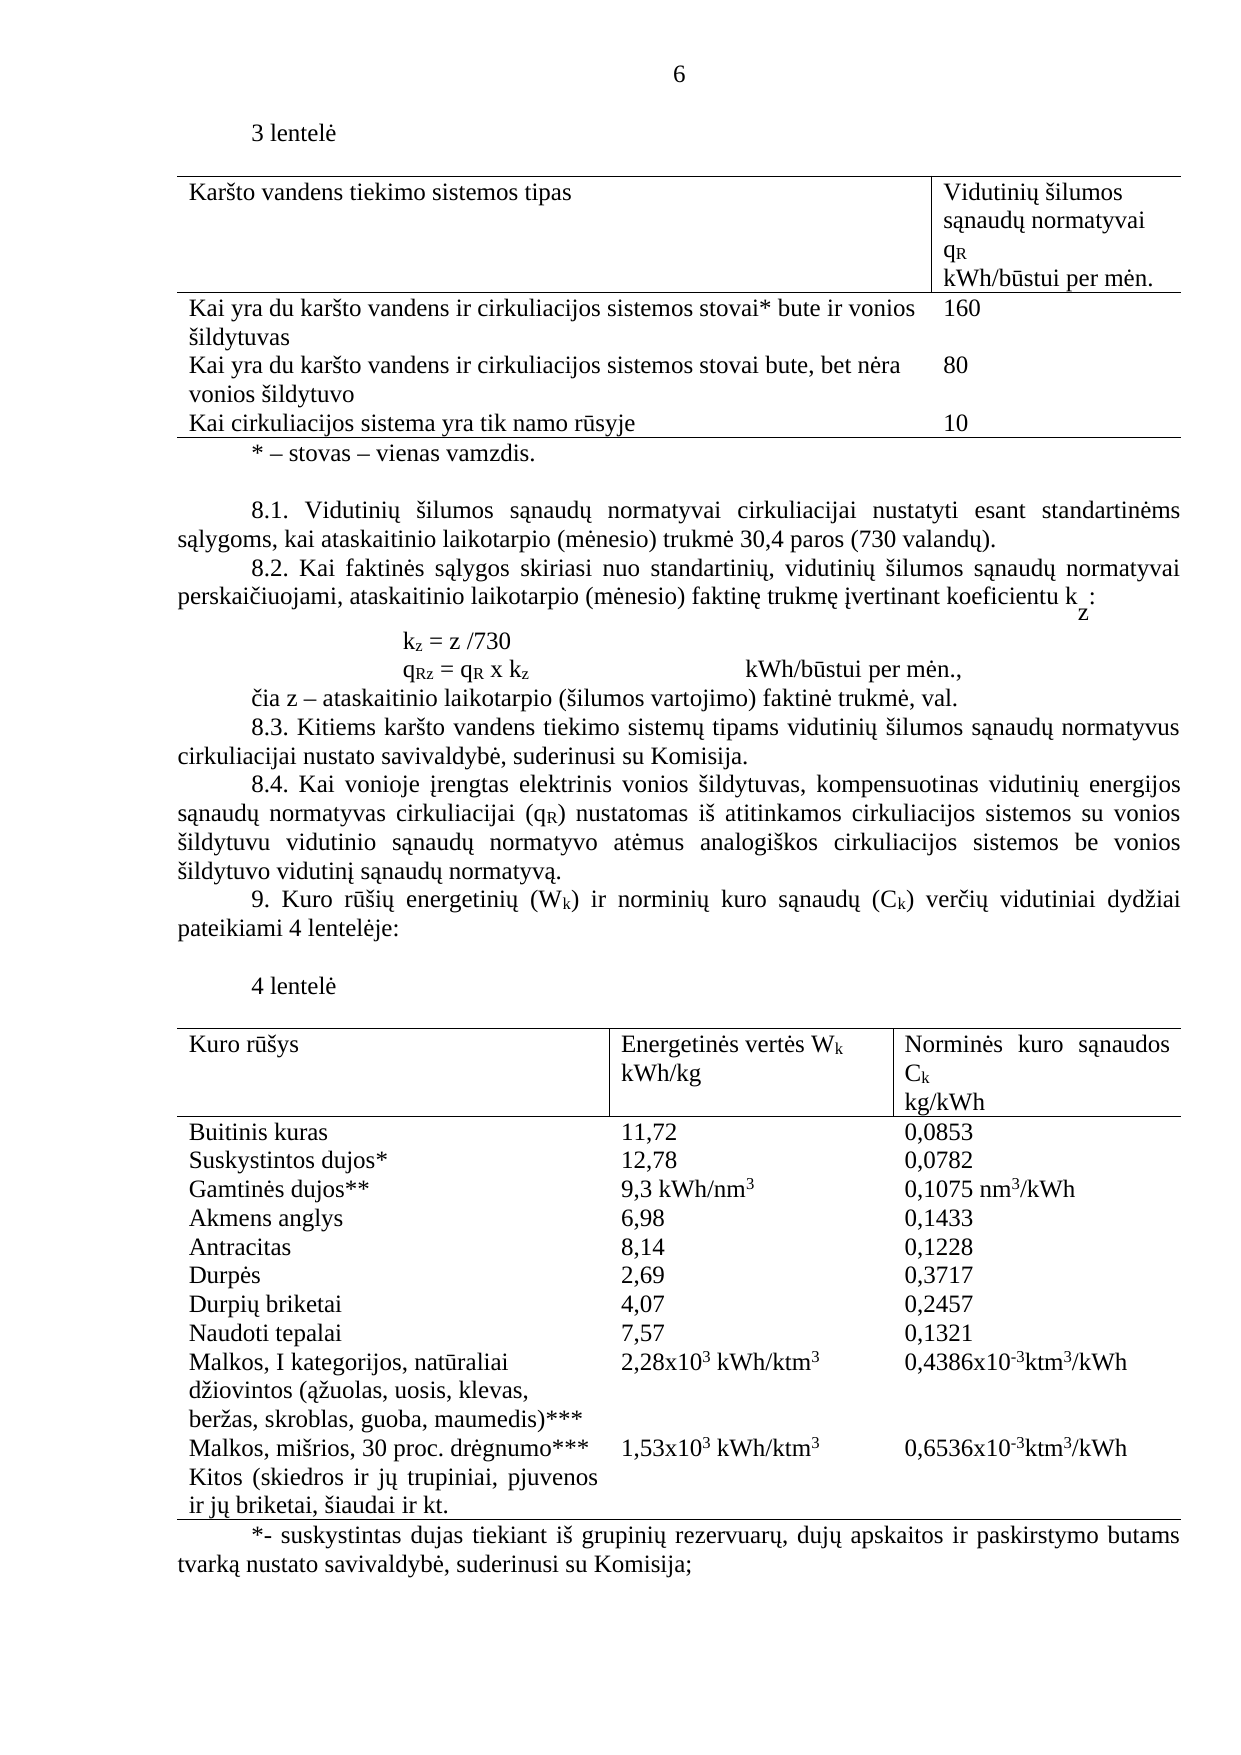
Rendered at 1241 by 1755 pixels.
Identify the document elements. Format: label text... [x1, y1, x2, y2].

table_cell Kai cirkuliacijos sistema yra tik namo rūsyje [177, 408, 932, 437]
table_cell qRz = qR x kz [177, 655, 734, 683]
text * – stovas – vienas vamzdis. [177, 438, 1181, 466]
table_cell 6,98 [610, 1203, 893, 1232]
table_header Vidutinių šilumos sąnaudų normatyvai qR kWh/būstui per mėn. [932, 177, 1181, 292]
table_header Norminės kuro sąnaudos Ck kg/kWh [894, 1029, 1181, 1116]
table_header kz = z /730 [177, 626, 734, 654]
table_cell 8,14 [610, 1232, 893, 1260]
table_cell Buitinis kuras [177, 1117, 609, 1145]
table_cell 0,4386x10-3ktm3/kWh [893, 1347, 1181, 1433]
table_cell 4,07 [610, 1289, 893, 1318]
table_cell [893, 1462, 1181, 1519]
table_cell 0,6536x10-3ktm3/kWh [893, 1433, 1181, 1462]
table_cell 160 [932, 293, 1181, 350]
table_header [734, 626, 1181, 654]
text 8.2. Kai faktinės sąlygos skiriasi nuo standartinių, vidutinių šilumos sąnaudų normatyvai perskaičiuojami, ataskaitinio laikotarpio (mėnesio) faktinę trukmę įvertinant koeficientu kz: [177, 553, 1181, 626]
table_cell 10 [932, 408, 1181, 437]
table_cell 0,1075 nm3/kWh [893, 1174, 1181, 1203]
table_cell Gamtinės dujos** [177, 1174, 609, 1203]
table_cell 7,57 [610, 1318, 893, 1347]
table_cell Kitos (skiedros ir jų trupiniai, pjuvenos ir jų briketai, šiaudai ir kt. [177, 1462, 609, 1519]
table_cell 1,53x103 kWh/ktm3 [610, 1433, 893, 1462]
table_cell 0,1433 [893, 1203, 1181, 1232]
table_cell Akmens anglys [177, 1203, 609, 1232]
table_cell Malkos, I kategorijos, natūraliai džiovintos (ąžuolas, uosis, klevas, beržas, skroblas, guoba, maumedis)*** [177, 1347, 609, 1433]
table_cell 0,2457 [893, 1289, 1181, 1318]
text *- suskystintas dujas tiekiant iš grupinių rezervuarų, dujų apskaitos ir paskirstymo butams tvarką nustato savivaldybė, suderinusi su Komisija; [177, 1520, 1181, 1578]
table_cell Suskystintos dujos* [177, 1145, 609, 1174]
table_header Energetinės vertės Wk kWh/kg [610, 1029, 893, 1116]
text 9. Kuro rūšių energetinių (Wk) ir norminių kuro sąnaudų (Ck) verčių vidutiniai dydžiai pateikiami 4 lentelėje: [177, 884, 1181, 942]
table_cell 11,72 [610, 1117, 893, 1145]
table_header Karšto vandens tiekimo sistemos tipas [177, 177, 931, 292]
text 8.3. Kitiems karšto vandens tiekimo sistemų tipams vidutinių šilumos sąnaudų normatyvus cirkuliacijai nustato savivaldybė, suderinusi su Komisija. [177, 712, 1181, 769]
table_cell 0,0853 [893, 1117, 1181, 1145]
table_cell 0,1228 [893, 1232, 1181, 1260]
table_cell 0,1321 [893, 1318, 1181, 1347]
table_cell 12,78 [610, 1145, 893, 1174]
table_cell 2,69 [610, 1260, 893, 1289]
table_cell Malkos, mišrios, 30 proc. drėgnumo*** [177, 1433, 609, 1462]
table_cell 9,3 kWh/nm3 [610, 1174, 893, 1203]
table_cell 0,0782 [893, 1145, 1181, 1174]
table_cell Durpės [177, 1260, 609, 1289]
table_cell 80 [932, 350, 1181, 408]
table_cell Kai yra du karšto vandens ir cirkuliacijos sistemos stovai bute, bet nėra vonios šildytuvo [177, 350, 932, 408]
table_cell Kai yra du karšto vandens ir cirkuliacijos sistemos stovai* bute ir vonios šildytuvas [177, 293, 932, 350]
table_cell Antracitas [177, 1232, 609, 1260]
table_header Kuro rūšys [177, 1029, 609, 1116]
table_cell Naudoti tepalai [177, 1318, 609, 1347]
table_cell 2,28x103 kWh/ktm3 [610, 1347, 893, 1433]
text 3 lentelė [177, 118, 1181, 147]
text 8.1. Vidutinių šilumos sąnaudų normatyvai cirkuliacijai nustatyti esant standartinėms sąlygoms, kai ataskaitinio laikotarpio (mėnesio) trukmė 30,4 paros (730 valandų). [177, 495, 1181, 553]
text 8.4. Kai vonioje įrengtas elektrinis vonios šildytuvas, kompensuotinas vidutinių energijos sąnaudų normatyvas cirkuliacijai (qR) nustatomas iš atitinkamos cirkuliacijos sistemos su vonios šildytuvu vidutinio sąnaudų normatyvo atėmus analogiškos cirkuliacijos sistemos be vonios šildytuvo vidutinį sąnaudų normatyvą. [177, 769, 1181, 884]
table_cell Durpių briketai [177, 1289, 609, 1318]
table_cell kWh/būstui per mėn., [734, 655, 1181, 683]
text čia z – ataskaitinio laikotarpio (šilumos vartojimo) faktinė trukmė, val. [177, 683, 1181, 712]
table_cell [610, 1462, 893, 1519]
text 4 lentelė [177, 971, 1181, 999]
table_cell 0,3717 [893, 1260, 1181, 1289]
